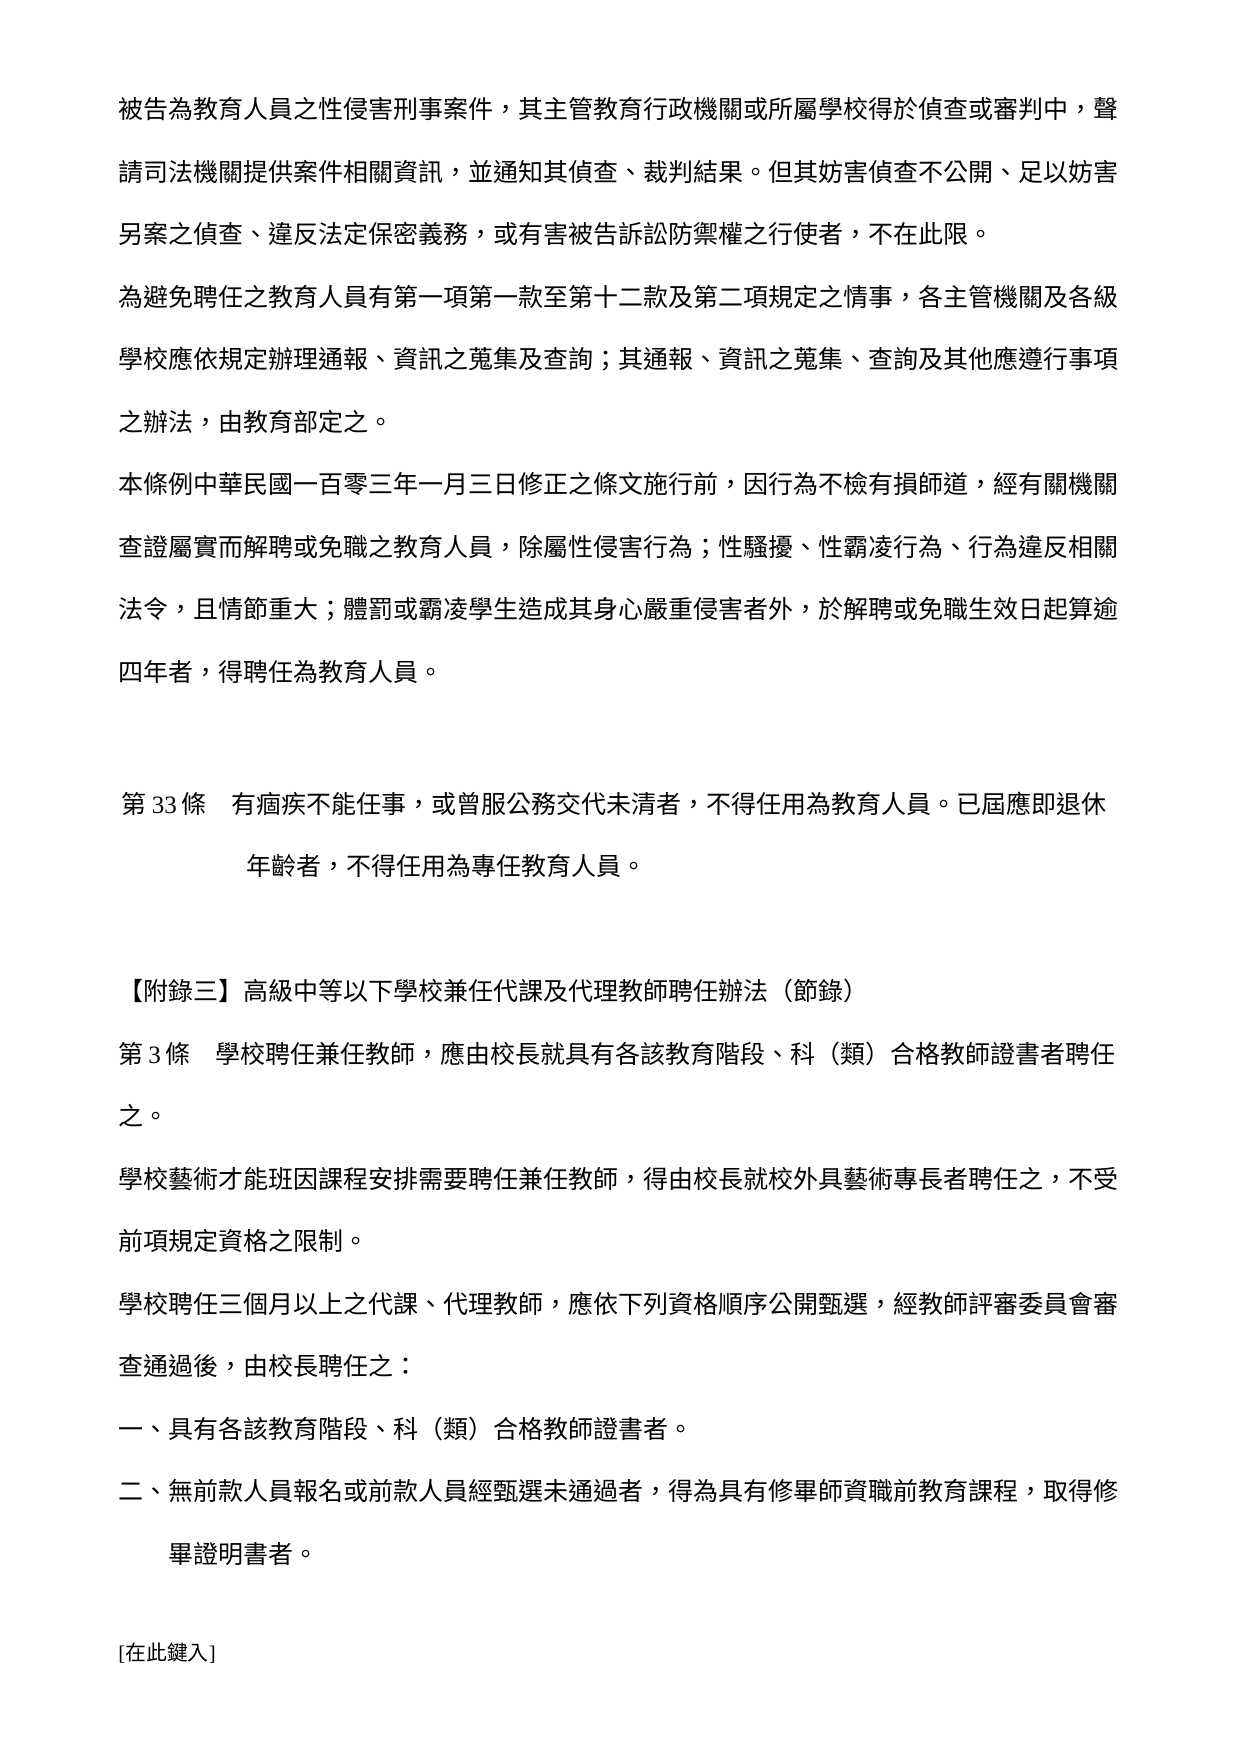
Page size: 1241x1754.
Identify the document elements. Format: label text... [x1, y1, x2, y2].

text 為避免聘任之教育人員有第一項第一款至第十二款及第二項規定之情事，各主管機關及各級學校應依規定辦理通報、資訊之蒐集及查詢；其通報、資訊之蒐集、查詢及其他應遵行事項之辦法，由教育部定之。 [118, 254, 1122, 441]
text 第33條 有痼疾不能任事，或曾服公務交代未清者，不得任用為教育人員。已屆應即退休年齡者，不得任用為專任教育人員。 [122, 761, 1122, 886]
text 本條例中華民國一百零三年一月三日修正之條文施行前，因行為不檢有損師道，經有關機關查證屬實而解聘或免職之教育人員，除屬性侵害行為；性騷擾、性霸凌行為、行為違反相關法令，且情節重大；體罰或霸凌學生造成其身心嚴重侵害者外，於解聘或免職生效日起算逾四年者，得聘任為教育人員。 [118, 441, 1122, 691]
text 二、無前款人員報名或前款人員經甄選未通過者，得為具有修畢師資職前教育課程，取得修畢證明書者。 [118, 1448, 1122, 1573]
text 第3條 學校聘任兼任教師，應由校長就具有各該教育階段、科（類）合格教師證書者聘任之。 [118, 1011, 1122, 1136]
text 一、具有各該教育階段、科（類）合格教師證書者。 [118, 1386, 1122, 1448]
text 【附錄三】高級中等以下學校兼任代課及代理教師聘任辦法（節錄） [118, 948, 1122, 1011]
text 學校藝術才能班因課程安排需要聘任兼任教師，得由校長就校外具藝術專長者聘任之，不受前項規定資格之限制。 [118, 1136, 1122, 1261]
text 學校聘任三個月以上之代課、代理教師，應依下列資格順序公開甄選，經教師評審委員會審查通過後，由校長聘任之： [118, 1261, 1122, 1386]
text 被告為教育人員之性侵害刑事案件，其主管教育行政機關或所屬學校得於偵查或審判中，聲請司法機關提供案件相關資訊，並通知其偵查、裁判結果。但其妨害偵查不公開、足以妨害另案之偵查、違反法定保密義務，或有害被告訴訟防禦權之行使者，不在此限。 [118, 66, 1122, 254]
